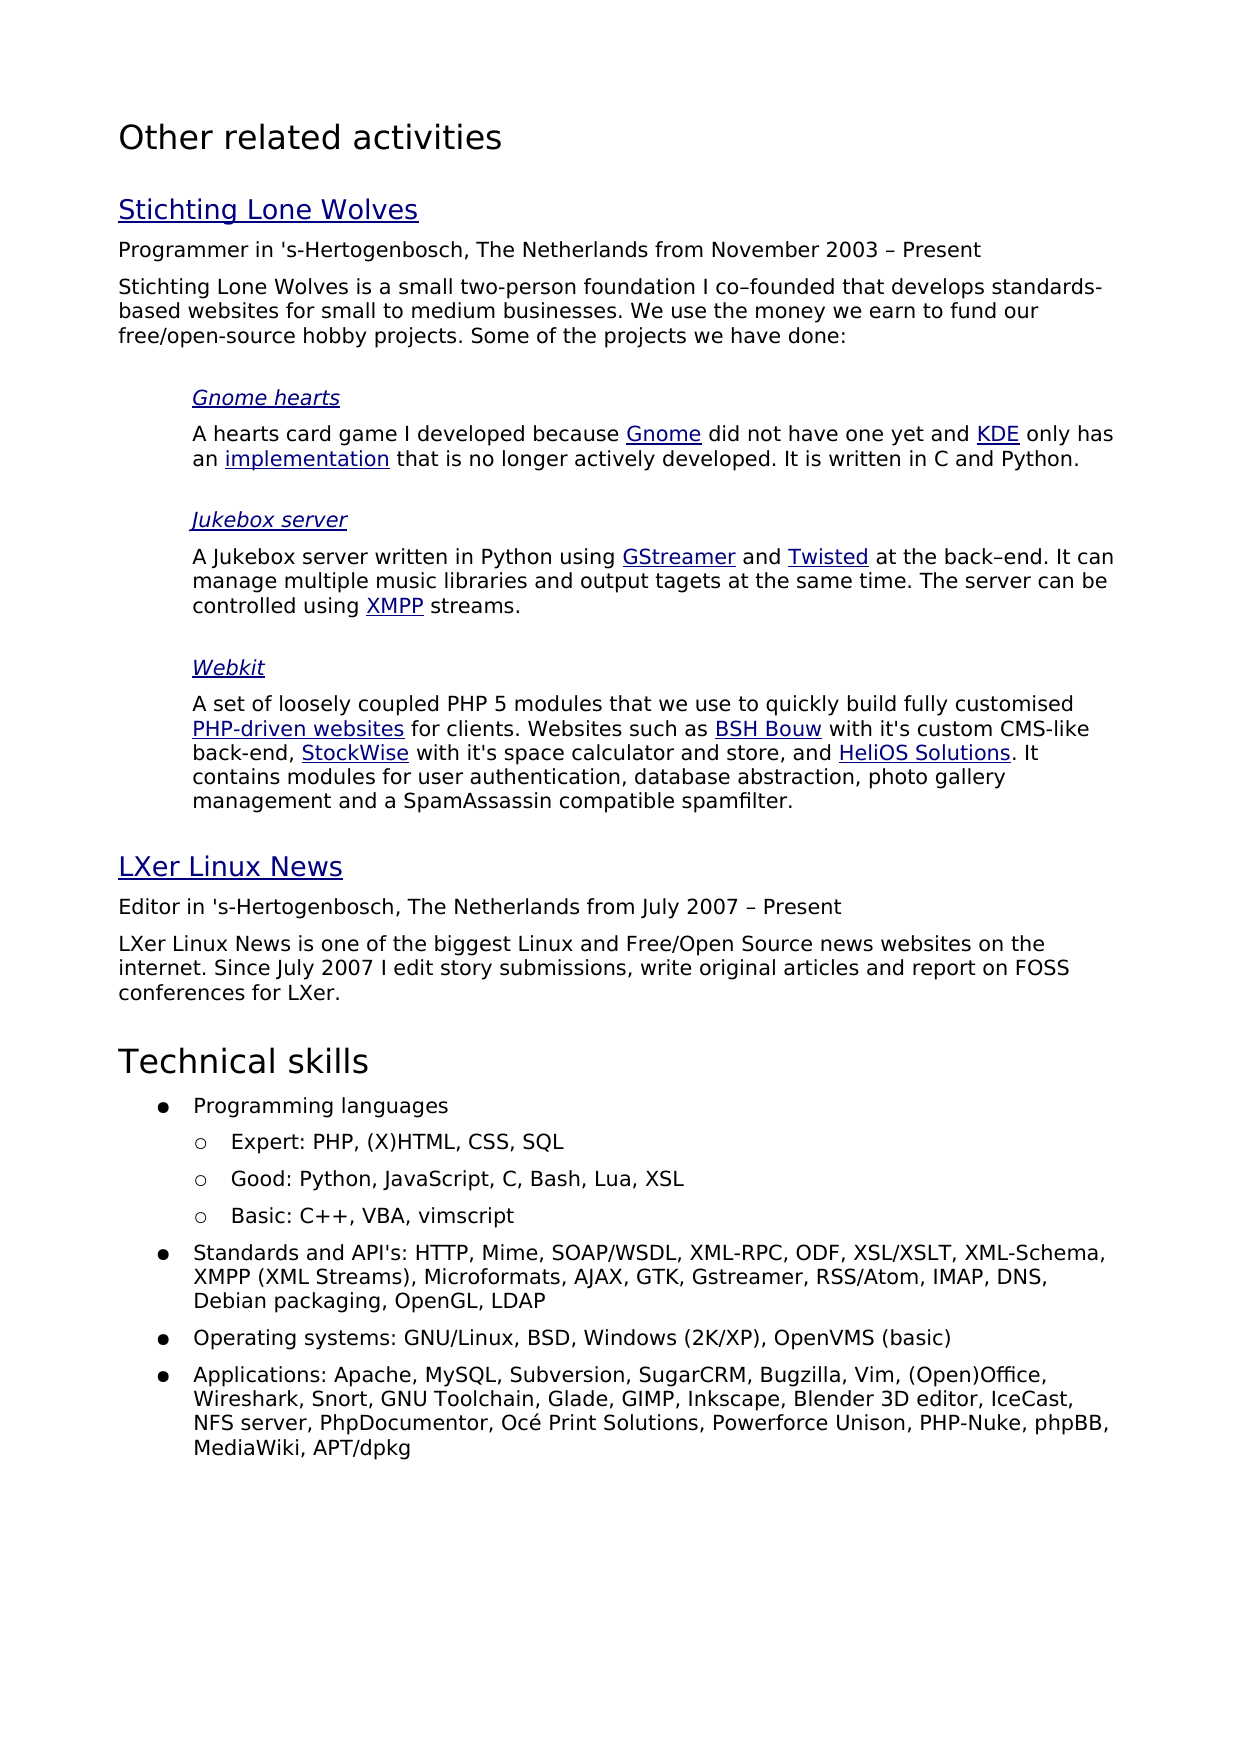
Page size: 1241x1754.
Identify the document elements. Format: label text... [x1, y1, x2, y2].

subtitle Gnome hearts [192, 386, 1122, 410]
list Good: Python, JavaScript, C, Bash, Lua, XSL [193, 1167, 1122, 1191]
text A Jukebox server written in Python using GStreamer and Twisted at the back–end. It can manage multiple music libraries and output tagets at the same time. The server can be controlled using XMPP streams. [192, 545, 1122, 618]
subtitle Technical skills [118, 1042, 1122, 1081]
text Stichting Lone Wolves is a small two-person foundation I co–founded that develops standards-based websites for small to medium businesses. We use the money we earn to fund our free/open-source hobby projects. Some of the projects we have done: [118, 275, 1122, 348]
text Editor in 's-Hertogenbosch, The Netherlands from July 2007 – Present [118, 895, 1122, 919]
subtitle Jukebox server [192, 508, 1122, 533]
list Programming languages [156, 1094, 1122, 1118]
subtitle Webkit [192, 656, 1122, 680]
subtitle Stichting Lone Wolves [118, 194, 1122, 226]
list Expert: PHP, (X)HTML, CSS, SQL [193, 1130, 1122, 1155]
text A set of loosely coupled PHP 5 modules that we use to quickly build fully customised PHP-driven websites for clients. Websites such as BSH Bouw with it's custom CMS-like back-end, StockWise with it's space calculator and store, and HeliOS Solutions. It contains modules for user authentication, database abstraction, photo gallery management and a SpamAssassin compatible spamfilter. [192, 692, 1122, 814]
list Standards and API's: HTTP, Mime, SOAP/WSDL, XML-RPC, ODF, XSL/XSLT, XML-Schema, XMPP (XML Streams), Microformats, AJAX, GTK, Gstreamer, RSS/Atom, IMAP, DNS, Debian packaging, OpenGL, LDAP [156, 1241, 1122, 1313]
subtitle Other related activities [118, 118, 1122, 157]
list Programmer in 's-Hertogenbosch, The Netherlands from November 2003 – Present [88, 238, 1122, 263]
subtitle LXer Linux News [118, 851, 1122, 883]
list Basic: C++, VBA, vimscript [193, 1204, 1122, 1228]
text A hearts card game I developed because Gnome did not have one yet and KDE only has an implementation that is no longer actively developed. It is written in C and Python. [192, 422, 1122, 471]
list Applications: Apache, MySQL, Subversion, SugarCRM, Bugzilla, Vim, (Open)Office, Wireshark, Snort, GNU Toolchain, Glade, GIMP, Inkscape, Blender 3D editor, IceCast, NFS server, PhpDocumentor, Océ Print Solutions, Powerforce Unison, PHP-Nuke, phpBB, MediaWiki, APT/dpkg [156, 1363, 1122, 1460]
list Operating systems: GNU/Linux, BSD, Windows (2K/XP), OpenVMS (basic) [156, 1326, 1122, 1350]
text LXer Linux News is one of the biggest Linux and Free/Open Source news websites on the internet. Since July 2007 I edit story submissions, write original articles and report on FOSS conferences for LXer. [118, 932, 1122, 1005]
